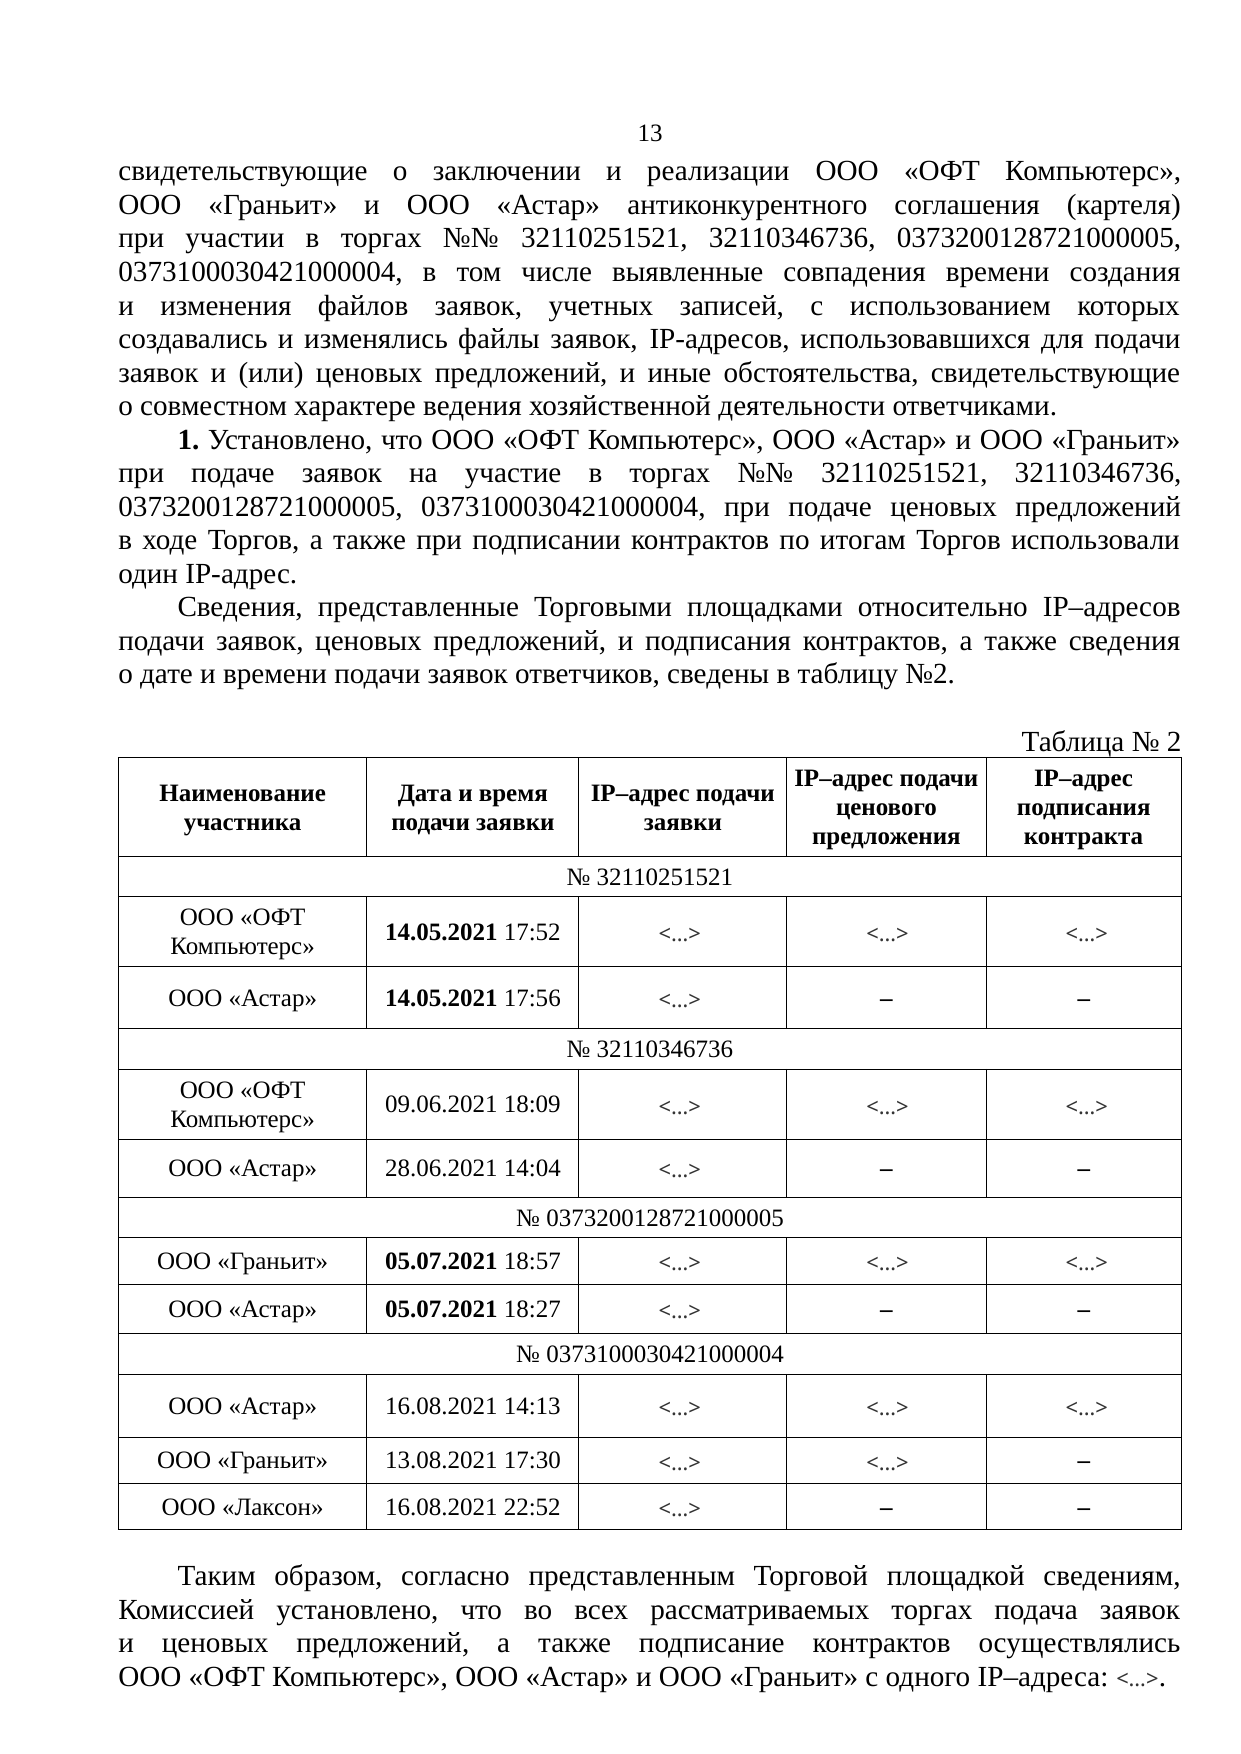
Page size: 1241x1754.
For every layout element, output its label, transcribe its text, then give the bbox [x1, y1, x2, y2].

table_header Наименование участника [119, 758, 366, 856]
table_cell <…> [579, 1438, 786, 1483]
table_cell ООО «Астар» [119, 1140, 366, 1196]
table_cell <…> [579, 897, 786, 966]
table_cell <…> [787, 1070, 986, 1138]
table_cell ООО «Астар» [119, 1285, 366, 1333]
table_cell № 32110346736 [119, 1029, 1181, 1069]
table_cell <…> [579, 1484, 786, 1529]
table_cell № 0373100030421000004 [119, 1334, 1181, 1374]
table_cell <…> [579, 1140, 786, 1196]
table_cell 14.05.2021 17:52 [367, 897, 578, 966]
table_cell ООО «Астар» [119, 1375, 366, 1436]
table_cell <…> [987, 897, 1181, 966]
table_cell <…> [579, 1070, 786, 1138]
table_cell – [987, 1285, 1181, 1333]
table_cell ООО «Граньит» [119, 1238, 366, 1283]
table_cell <…> [579, 1238, 786, 1283]
text 1. Установлено, что ООО «ОФТ Компьютерс», ООО «Астар» и ООО «Граньит» при подаче заявок на участие в торгах №№ 32110251521, 32110346736, 0373200128721000005, 0373100030421000004, при подаче ценовых предложений в ходе Торгов, а также при подписании контрактов по итогам Торгов использовали один IP-адрес. [118, 422, 1181, 589]
table_header IP–адрес подписания контракта [987, 758, 1181, 856]
table_header Дата и время подачи заявки [367, 758, 578, 856]
table_cell ООО «ОФТ Компьютерс» [119, 1070, 366, 1138]
table_cell – [787, 1140, 986, 1196]
table_cell 16.08.2021 14:13 [367, 1375, 578, 1436]
text Сведения, представленные Торговыми площадками относительно IP–адресов подачи заявок, ценовых предложений, и подписания контрактов, а также сведения о дате и времени подачи заявок ответчиков, сведены в таблицу №2. [118, 589, 1181, 690]
text свидетельствующие о заключении и реализации ООО «ОФТ Компьютерс», ООО «Граньит» и ООО «Астар» антиконкурентного соглашения (картеля) при участии в торгах №№ 32110251521, 32110346736, 0373200128721000005, 0373100030421000004, в том числе выявленные совпадения времени создания и изменения файлов заявок, учетных записей, с использованием которых создавались и изменялись файлы заявок, IP-адресов, использовавшихся для подачи заявок и (или) ценовых предложений, и иные обстоятельства, свидетельствующие о совместном характере ведения хозяйственной деятельности ответчиками. [118, 153, 1181, 422]
table_cell ООО «ОФТ Компьютерс» [119, 897, 366, 966]
table_header IP–адрес подачи ценового предложения [787, 758, 986, 856]
table_cell – [787, 967, 986, 1028]
table_cell – [987, 1438, 1181, 1483]
table_cell <…> [787, 1375, 986, 1436]
table_cell <…> [987, 1375, 1181, 1436]
table_cell <…> [579, 1285, 786, 1333]
table_cell 05.07.2021 18:57 [367, 1238, 578, 1283]
text Таблица № 2 [118, 724, 1181, 757]
table_cell – [987, 1484, 1181, 1529]
text Таким образом, согласно представленным Торговой площадкой сведениям, Комиссией установлено, что во всех рассматриваемых торгах подача заявок и ценовых предложений, а также подписание контрактов осуществлялись ООО «ОФТ Компьютерс», ООО «Астар» и ООО «Граньит» с одного IP–адреса: <…>. [118, 1558, 1181, 1692]
table_cell ООО «Лаксон» [119, 1484, 366, 1529]
table_cell <…> [787, 1438, 986, 1483]
table_cell <…> [579, 967, 786, 1028]
table_cell № 32110251521 [119, 857, 1181, 896]
table_cell 13.08.2021 17:30 [367, 1438, 578, 1483]
table_cell – [787, 1484, 986, 1529]
table_header IP–адрес подачи заявки [579, 758, 786, 856]
table_cell 05.07.2021 18:27 [367, 1285, 578, 1333]
table_cell <…> [987, 1238, 1181, 1283]
table_cell <…> [787, 897, 986, 966]
table_cell <…> [579, 1375, 786, 1436]
table_cell ООО «Граньит» [119, 1438, 366, 1483]
table_cell 14.05.2021 17:56 [367, 967, 578, 1028]
table_cell <…> [987, 1070, 1181, 1138]
table_cell № 0373200128721000005 [119, 1198, 1181, 1237]
table_cell – [987, 1140, 1181, 1196]
table_cell ООО «Астар» [119, 967, 366, 1028]
table_cell <…> [787, 1238, 986, 1283]
table_cell – [787, 1285, 986, 1333]
table_cell – [987, 967, 1181, 1028]
table_cell 28.06.2021 14:04 [367, 1140, 578, 1196]
table_cell 16.08.2021 22:52 [367, 1484, 578, 1529]
table_cell 09.06.2021 18:09 [367, 1070, 578, 1138]
